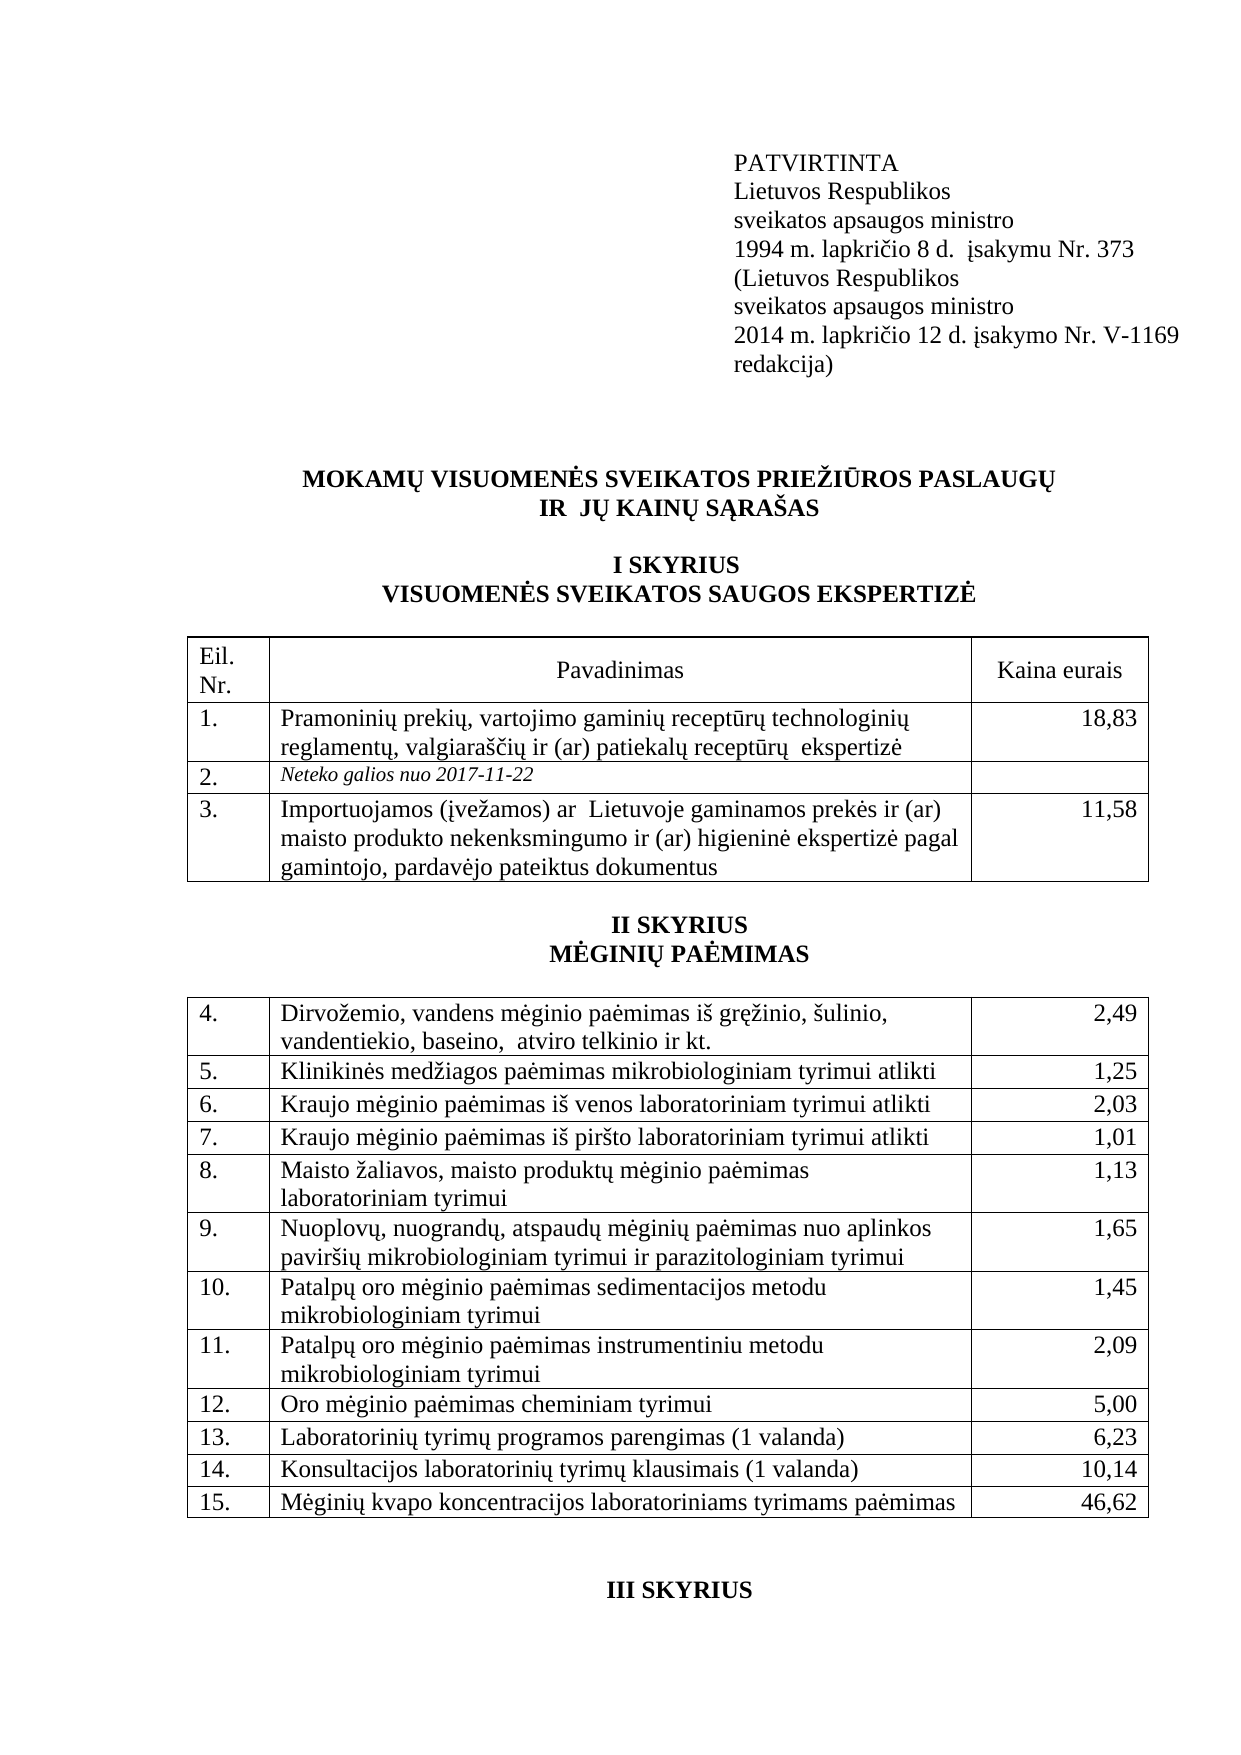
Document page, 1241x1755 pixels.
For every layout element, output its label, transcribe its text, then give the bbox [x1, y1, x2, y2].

table_cell Mėginių kvapo koncentracijos laboratoriniams tyrimams paėmimas [270, 1487, 971, 1517]
table_cell 46,62 [972, 1487, 1148, 1517]
table_cell Kraujo mėginio paėmimas iš venos laboratoriniam tyrimui atlikti [270, 1089, 971, 1121]
table_cell [972, 762, 1148, 793]
table_header 2,49 [972, 998, 1148, 1055]
table_cell 1,13 [972, 1155, 1148, 1212]
table_cell Patalpų oro mėginio paėmimas sedimentacijos metodu mikrobiologiniam tyrimui [270, 1272, 971, 1329]
table_cell 8. [188, 1155, 269, 1212]
table_cell 18,83 [972, 703, 1148, 761]
table_cell 13. [188, 1422, 269, 1453]
table_header Kaina eurais [972, 638, 1148, 702]
table_header 4. [188, 998, 269, 1055]
text Lietuvos Respublikos [177, 176, 1181, 205]
table_header Eil. Nr. [188, 638, 269, 702]
table_cell 5. [188, 1056, 269, 1088]
table_cell 2. [188, 762, 269, 793]
table_cell 1,01 [972, 1122, 1148, 1154]
table_cell Maisto žaliavos, maisto produktų mėginio paėmimas laboratoriniam tyrimui [270, 1155, 971, 1212]
table_cell Patalpų oro mėginio paėmimas instrumentiniu metodu mikrobiologiniam tyrimui [270, 1330, 971, 1388]
table_header Pavadinimas [270, 638, 971, 702]
table_cell 11,58 [972, 794, 1148, 881]
table_cell Laboratorinių tyrimų programos parengimas (1 valanda) [270, 1422, 971, 1453]
table_cell 1,45 [972, 1272, 1148, 1329]
text sveikatos apsaugos ministro [177, 205, 1181, 234]
text I SKYRIUS [177, 550, 1181, 579]
table_cell Kraujo mėginio paėmimas iš piršto laboratoriniam tyrimui atlikti [270, 1122, 971, 1154]
table_cell 1,65 [972, 1213, 1148, 1271]
table_cell Klinikinės medžiagos paėmimas mikrobiologiniam tyrimui atlikti [270, 1056, 971, 1088]
table_cell 2,09 [972, 1330, 1148, 1388]
text 2014 m. lapkričio 12 d. įsakymo Nr. V-1169 [177, 320, 1181, 349]
text III SKYRIUS [177, 1575, 1181, 1604]
table_cell 9. [188, 1213, 269, 1271]
table_cell Neteko galios nuo 2017-11-22 [270, 762, 971, 793]
text II SKYRIUS [177, 910, 1181, 939]
table_cell Konsultacijos laboratorinių tyrimų klausimais (1 valanda) [270, 1455, 971, 1486]
table_cell Importuojamos (įvežamos) ar Lietuvoje gaminamos prekės ir (ar) maisto produkto nekenksmingumo ir (ar) higieninė ekspertizė pagal gamintojo, pardavėjo pateiktus dokumentus [270, 794, 971, 881]
table_cell 5,00 [972, 1389, 1148, 1421]
text 1994 m. lapkričio 8 d. įsakymu Nr. 373 [177, 234, 1181, 263]
text (Lietuvos Respublikos [177, 263, 1181, 291]
text IR JŲ KAINŲ SĄRAŠAS [177, 493, 1181, 521]
table_cell 1,25 [972, 1056, 1148, 1088]
table_header Dirvožemio, vandens mėginio paėmimas iš gręžinio, šulinio, vandentiekio, baseino, atviro telkinio ir kt. [270, 998, 971, 1055]
table_cell 14. [188, 1455, 269, 1486]
text redakcija) [177, 349, 1181, 378]
table_cell 10,14 [972, 1455, 1148, 1486]
table_cell 2,03 [972, 1089, 1148, 1121]
table_cell Nuoplovų, nuograndų, atspaudų mėginių paėmimas nuo aplinkos paviršių mikrobiologiniam tyrimui ir parazitologiniam tyrimui [270, 1213, 971, 1271]
table_cell 1. [188, 703, 269, 761]
text MOKAMŲ VISUOMENĖS SVEIKATOS PRIEŽIŪROS PASLAUGŲ [177, 464, 1181, 493]
text PATVIRTINTA [177, 148, 1181, 176]
table_cell Pramoninių prekių, vartojimo gaminių receptūrų technologinių reglamentų, valgiaraščių ir (ar) patiekalų receptūrų ekspertizė [270, 703, 971, 761]
table_cell 15. [188, 1487, 269, 1517]
table_cell 11. [188, 1330, 269, 1388]
table_cell 7. [188, 1122, 269, 1154]
text MĖGINIŲ PAĖMIMAS [177, 939, 1181, 968]
table_cell 10. [188, 1272, 269, 1329]
table_cell 6. [188, 1089, 269, 1121]
table_cell 3. [188, 794, 269, 881]
text sveikatos apsaugos ministro [177, 291, 1181, 320]
table_cell 6,23 [972, 1422, 1148, 1453]
table_cell 12. [188, 1389, 269, 1421]
table_cell Oro mėginio paėmimas cheminiam tyrimui [270, 1389, 971, 1421]
text VISUOMENĖS SVEIKATOS SAUGOS EKSPERTIZĖ [177, 579, 1181, 608]
